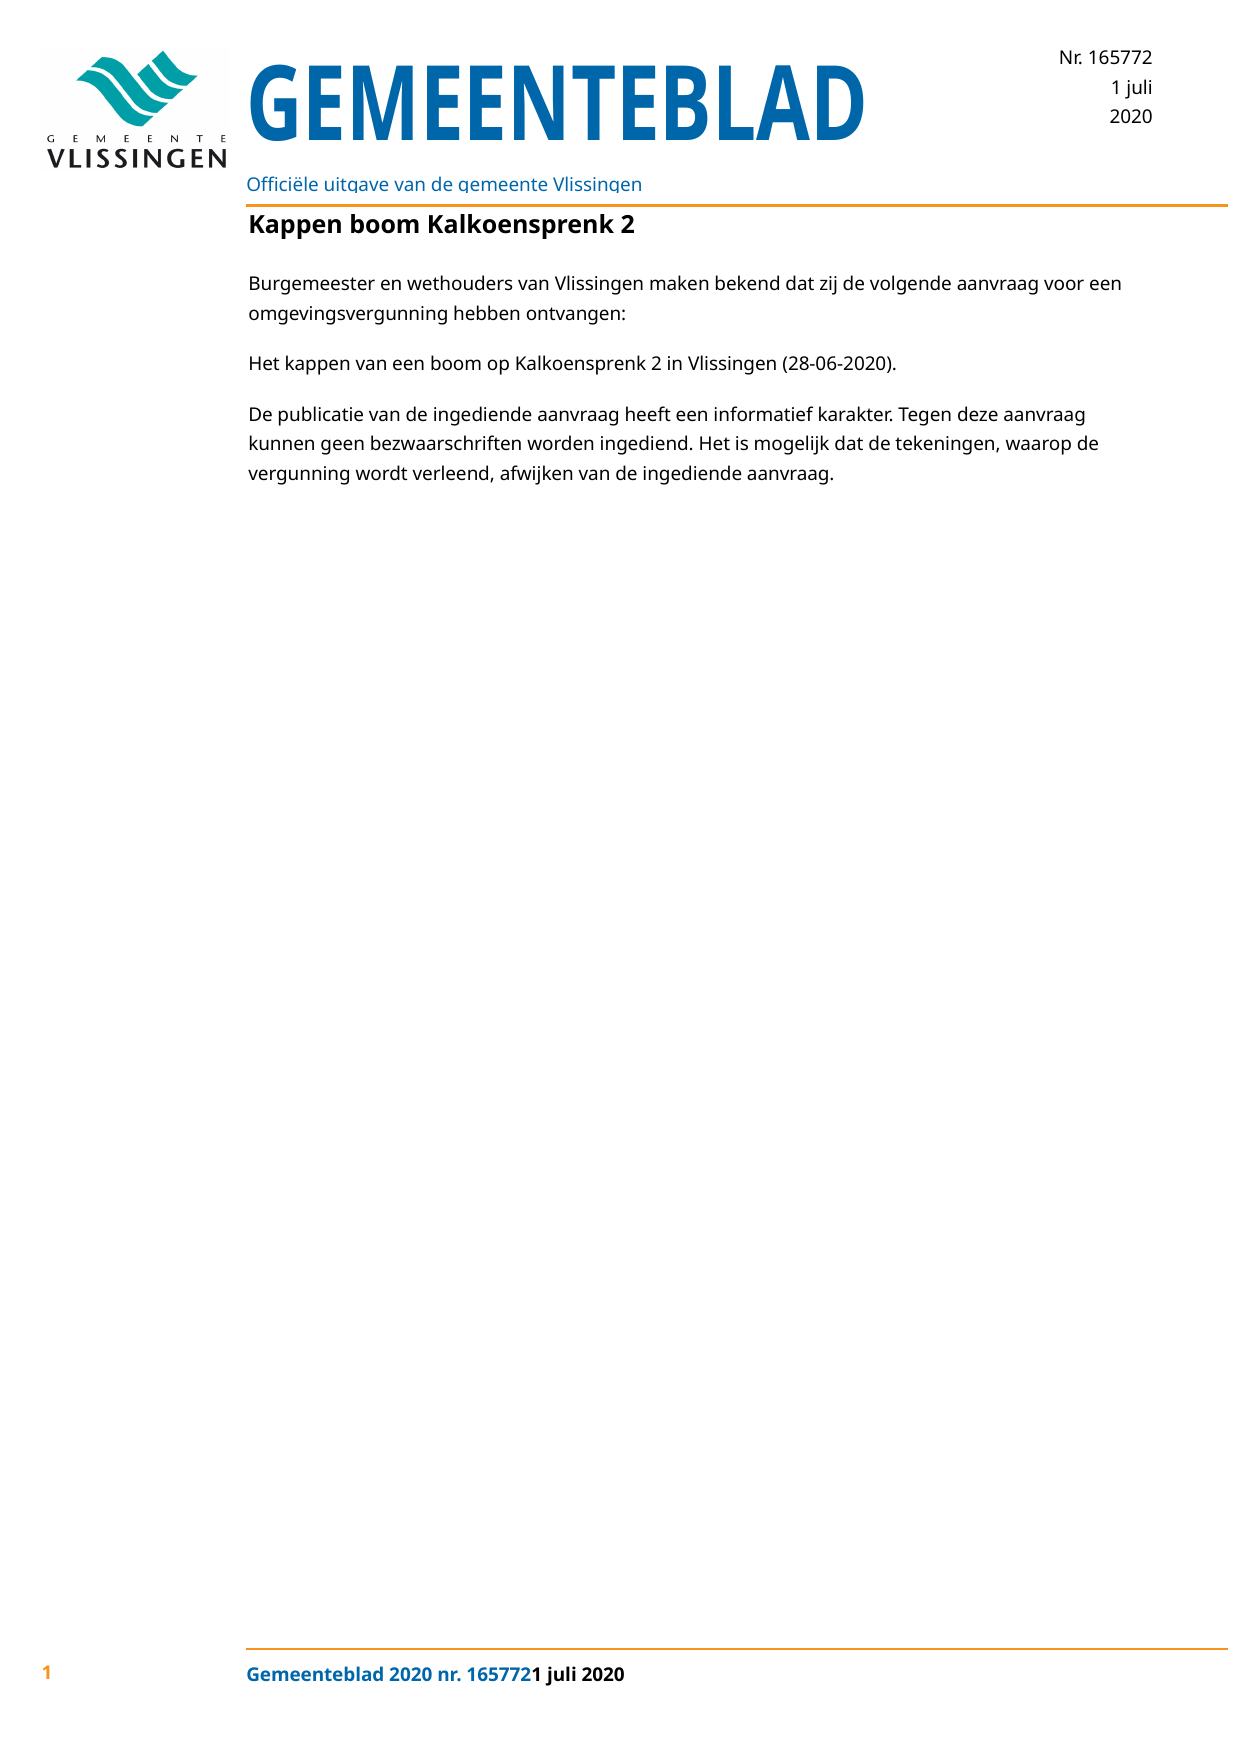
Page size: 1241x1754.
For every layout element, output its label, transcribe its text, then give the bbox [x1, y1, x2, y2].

text Kappen boom Kalkoensprenk 2 [248, 207, 1152, 241]
text Burgemeester en wethouders van Vlissingen maken bekend dat zij de volgende aanvraag voor een omgevingsvergunning hebben ontvangen: [248, 270, 1152, 326]
text Het kappen van een boom op Kalkoensprenk 2 in Vlissingen (28-06-2020). [248, 350, 1152, 376]
picture [41, 47, 231, 172]
text De publicatie van de ingediende aanvraag heeft een informatief karakter. Tegen deze aanvraag kunnen geen bezwaarschriften worden ingediend. Het is mogelijk dat de tekeningen, waarop de vergunning wordt verleend, afwijken van de ingediende aanvraag. [248, 401, 1152, 486]
